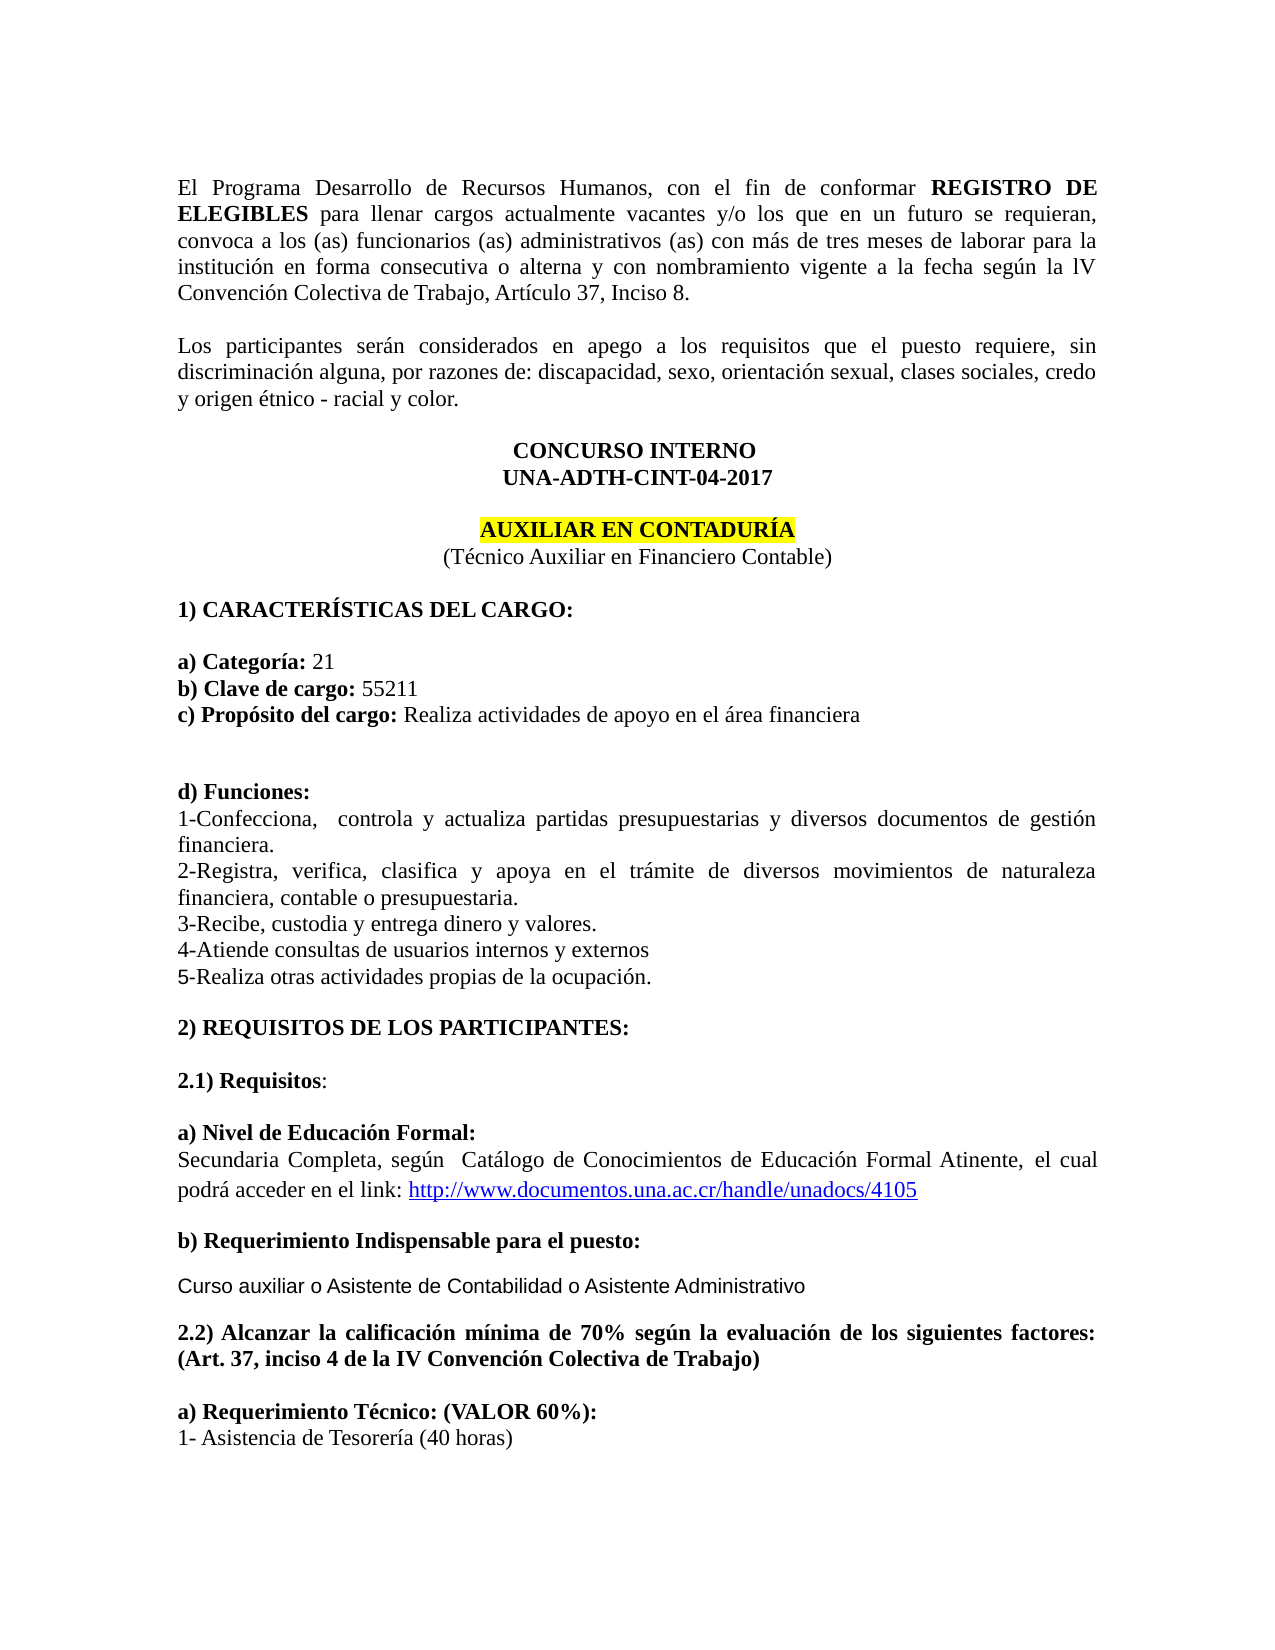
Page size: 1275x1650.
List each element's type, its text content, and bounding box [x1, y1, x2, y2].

text 1) CARACTERÍSTICAS DEL CARGO: [177, 596, 1098, 622]
text 5-Realiza otras actividades propias de la ocupación. [177, 963, 1098, 989]
text a) Nivel de Educación Formal: [177, 1119, 1098, 1146]
text 1- Asistencia de Tesorería (40 horas) [177, 1424, 1098, 1451]
text Curso auxiliar o Asistente de Contabilidad o Asistente Administrativo [177, 1274, 1098, 1298]
text AUXILIAR EN CONTADURÍA [177, 517, 1098, 543]
text 2.1) Requisitos: [177, 1067, 1098, 1093]
text 2.2) Alcanzar la calificación mínima de 70% según la evaluación de los siguientes factores: (Art. 37, inciso 4 de la IV Convención Colectiva de Trabajo) [177, 1319, 1098, 1372]
text 4-Atiende consultas de usuarios internos y externos [177, 937, 1098, 963]
text Los participantes serán considerados en apego a los requisitos que el puesto requiere, sin discriminación alguna, por razones de: discapacidad, sexo, orientación sexual, clases sociales, credo y origen étnico - racial y color. [177, 332, 1098, 411]
text El Programa Desarrollo de Recursos Humanos, con el fin de conformar REGISTRO DE ELEGIBLES para llenar cargos actualmente vacantes y/o los que en un futuro se requieran, convoca a los (as) funcionarios (as) administrativos (as) con más de tres meses de laborar para la institución en forma consecutiva o alterna y con nombramiento vigente a la fecha según la lV Convención Colectiva de Trabajo, Artículo 37, Inciso 8. [177, 174, 1098, 306]
text Secundaria Completa, según Catálogo de Conocimientos de Educación Formal Atinente, el cual podrá acceder en el link: http://www.documentos.una.ac.cr/handle/unadocs/4105 [177, 1146, 1098, 1202]
text a) Categoría: 21 [177, 648, 1098, 675]
text UNA-ADTH-CINT-04-2017 [177, 464, 1098, 490]
text (Técnico Auxiliar en Financiero Contable) [177, 543, 1098, 569]
text a) Requerimiento Técnico: (VALOR 60%): [177, 1398, 1098, 1424]
text d) Funciones: [177, 778, 1098, 805]
text c) Propósito del cargo: Realiza actividades de apoyo en el área financiera [177, 701, 1098, 727]
text 2-Registra, verifica, clasifica y apoya en el trámite de diversos movimientos de naturaleza financiera, contable o presupuestaria. [177, 857, 1098, 910]
text 2) REQUISITOS DE LOS PARTICIPANTES: [177, 1014, 1098, 1040]
text 3-Recibe, custodia y entrega dinero y valores. [177, 910, 1098, 937]
text CONCURSO INTERNO [177, 437, 1098, 464]
text b) Clave de cargo: 55211 [177, 675, 1098, 701]
text 1-Confecciona, controla y actualiza partidas presupuestarias y diversos documentos de gestión financiera. [177, 805, 1098, 857]
text b) Requerimiento Indispensable para el puesto: [177, 1227, 1098, 1253]
